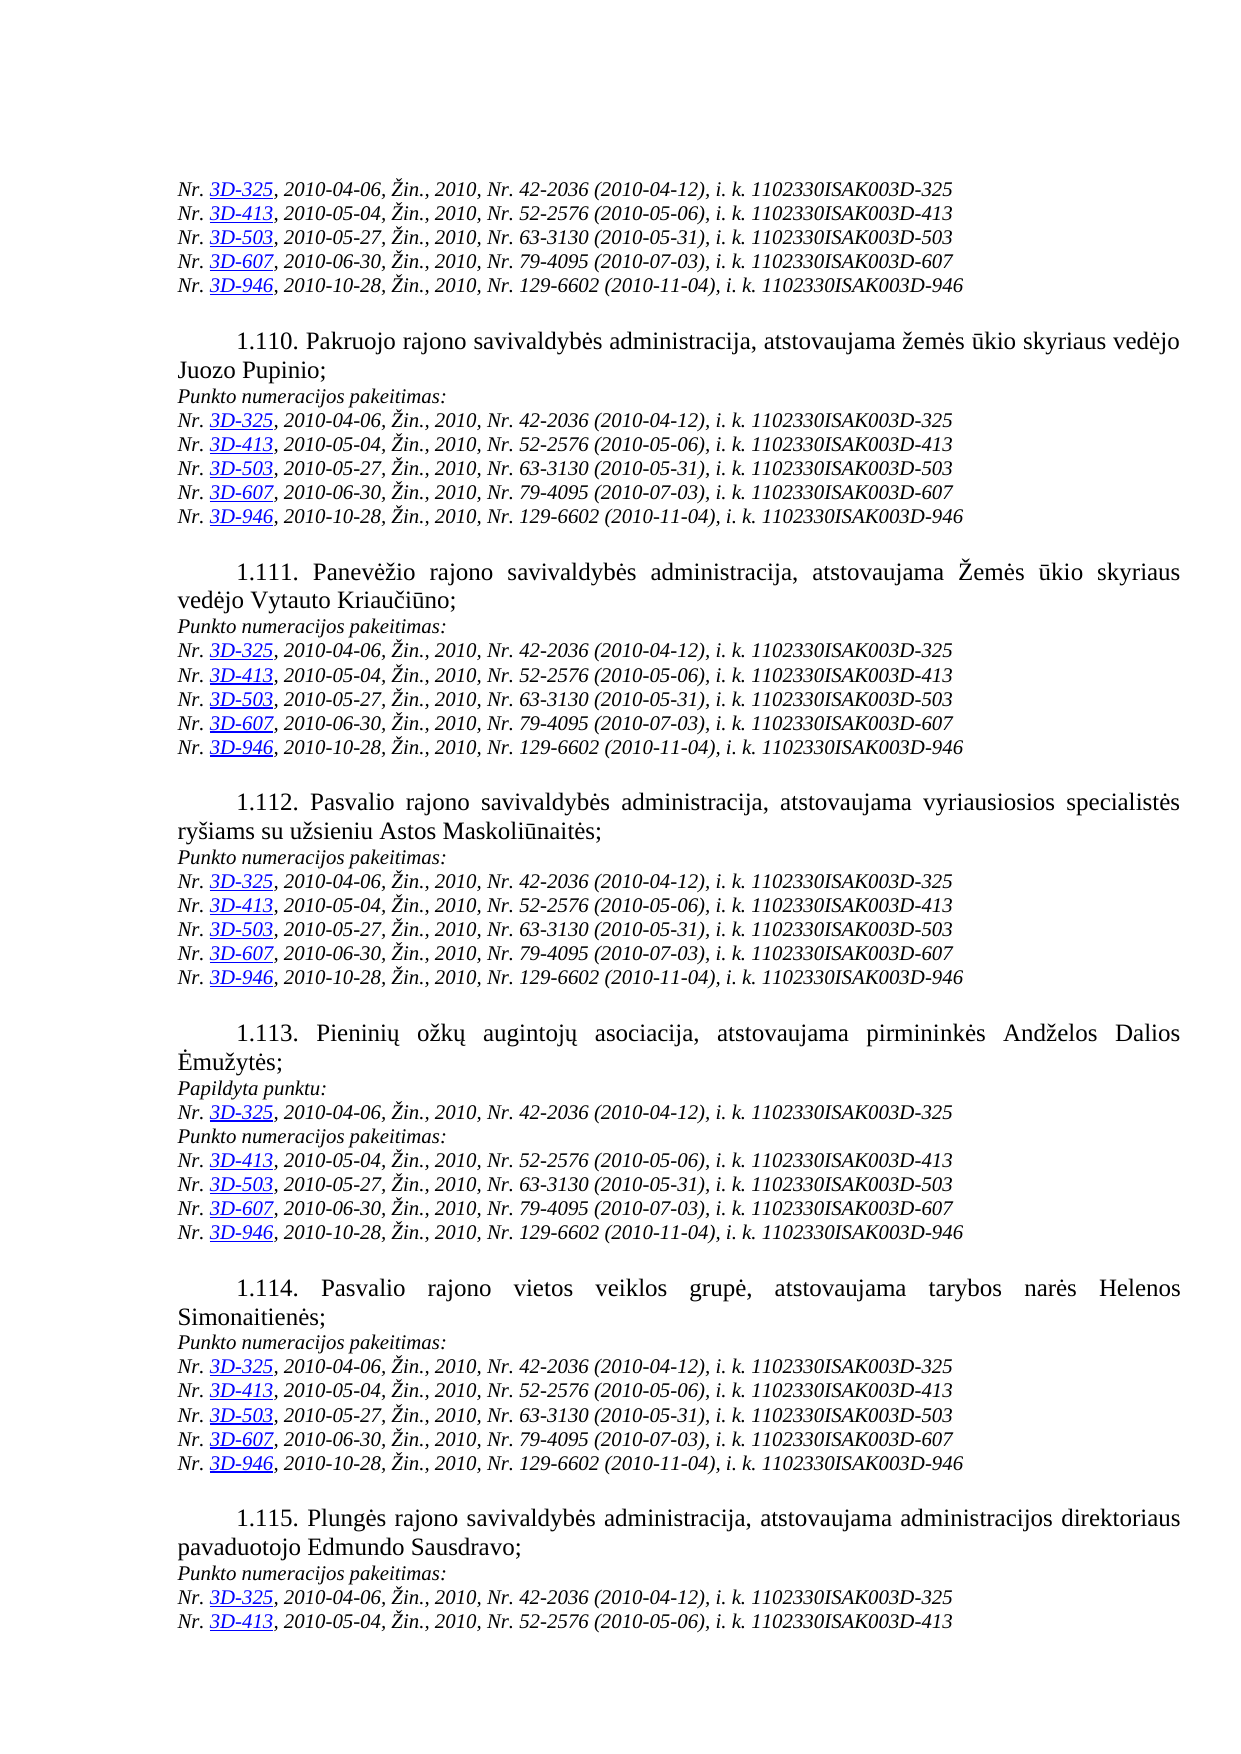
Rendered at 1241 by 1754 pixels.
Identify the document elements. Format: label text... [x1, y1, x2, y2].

text 1.115. Plungės rajono savivaldybės administracija, atstovaujama administracijos direktoriaus pavaduotojo Edmundo Sausdravo; [177, 1503, 1181, 1561]
text Nr. 3D-325, 2010-04-06, Žin., 2010, Nr. 42-2036 (2010-04-12), i. k. 1102330ISAK003D-325 [177, 177, 1181, 201]
text Nr. 3D-503, 2010-05-27, Žin., 2010, Nr. 63-3130 (2010-05-31), i. k. 1102330ISAK003D-503 [177, 687, 1181, 711]
text Punkto numeracijos pakeitimas: [177, 1124, 1181, 1148]
text Nr. 3D-946, 2010-10-28, Žin., 2010, Nr. 129-6602 (2010-11-04), i. k. 1102330ISAK003D-946 [177, 735, 1181, 759]
text Nr. 3D-607, 2010-06-30, Žin., 2010, Nr. 79-4095 (2010-07-03), i. k. 1102330ISAK003D-607 [177, 480, 1181, 504]
text Nr. 3D-946, 2010-10-28, Žin., 2010, Nr. 129-6602 (2010-11-04), i. k. 1102330ISAK003D-946 [177, 1220, 1181, 1244]
text Punkto numeracijos pakeitimas: [177, 1330, 1181, 1354]
text Nr. 3D-325, 2010-04-06, Žin., 2010, Nr. 42-2036 (2010-04-12), i. k. 1102330ISAK003D-325 [177, 408, 1181, 432]
text Nr. 3D-325, 2010-04-06, Žin., 2010, Nr. 42-2036 (2010-04-12), i. k. 1102330ISAK003D-325 [177, 1585, 1181, 1609]
text Nr. 3D-325, 2010-04-06, Žin., 2010, Nr. 42-2036 (2010-04-12), i. k. 1102330ISAK003D-325 [177, 1100, 1181, 1124]
text Nr. 3D-503, 2010-05-27, Žin., 2010, Nr. 63-3130 (2010-05-31), i. k. 1102330ISAK003D-503 [177, 456, 1181, 480]
text 1.114. Pasvalio rajono vietos veiklos grupė, atstovaujama tarybos narės Helenos Simonaitienės; [177, 1273, 1181, 1330]
text Nr. 3D-413, 2010-05-04, Žin., 2010, Nr. 52-2576 (2010-05-06), i. k. 1102330ISAK003D-413 [177, 662, 1181, 687]
text Nr. 3D-607, 2010-06-30, Žin., 2010, Nr. 79-4095 (2010-07-03), i. k. 1102330ISAK003D-607 [177, 1427, 1181, 1451]
text Punkto numeracijos pakeitimas: [177, 614, 1181, 638]
text Nr. 3D-413, 2010-05-04, Žin., 2010, Nr. 52-2576 (2010-05-06), i. k. 1102330ISAK003D-413 [177, 432, 1181, 456]
text Punkto numeracijos pakeitimas: [177, 1561, 1181, 1585]
text Nr. 3D-413, 2010-05-04, Žin., 2010, Nr. 52-2576 (2010-05-06), i. k. 1102330ISAK003D-413 [177, 201, 1181, 225]
text Nr. 3D-946, 2010-10-28, Žin., 2010, Nr. 129-6602 (2010-11-04), i. k. 1102330ISAK003D-946 [177, 273, 1181, 297]
text Punkto numeracijos pakeitimas: [177, 845, 1181, 869]
text Nr. 3D-413, 2010-05-04, Žin., 2010, Nr. 52-2576 (2010-05-06), i. k. 1102330ISAK003D-413 [177, 893, 1181, 917]
text Nr. 3D-413, 2010-05-04, Žin., 2010, Nr. 52-2576 (2010-05-06), i. k. 1102330ISAK003D-413 [177, 1609, 1181, 1633]
text Nr. 3D-946, 2010-10-28, Žin., 2010, Nr. 129-6602 (2010-11-04), i. k. 1102330ISAK003D-946 [177, 504, 1181, 528]
text Nr. 3D-413, 2010-05-04, Žin., 2010, Nr. 52-2576 (2010-05-06), i. k. 1102330ISAK003D-413 [177, 1148, 1181, 1172]
text Nr. 3D-607, 2010-06-30, Žin., 2010, Nr. 79-4095 (2010-07-03), i. k. 1102330ISAK003D-607 [177, 711, 1181, 735]
text Nr. 3D-607, 2010-06-30, Žin., 2010, Nr. 79-4095 (2010-07-03), i. k. 1102330ISAK003D-607 [177, 1196, 1181, 1220]
text Nr. 3D-503, 2010-05-27, Žin., 2010, Nr. 63-3130 (2010-05-31), i. k. 1102330ISAK003D-503 [177, 1402, 1181, 1427]
text Papildyta punktu: [177, 1076, 1181, 1100]
text Nr. 3D-503, 2010-05-27, Žin., 2010, Nr. 63-3130 (2010-05-31), i. k. 1102330ISAK003D-503 [177, 225, 1181, 249]
text Nr. 3D-946, 2010-10-28, Žin., 2010, Nr. 129-6602 (2010-11-04), i. k. 1102330ISAK003D-946 [177, 1451, 1181, 1475]
text Nr. 3D-503, 2010-05-27, Žin., 2010, Nr. 63-3130 (2010-05-31), i. k. 1102330ISAK003D-503 [177, 1172, 1181, 1196]
text Nr. 3D-607, 2010-06-30, Žin., 2010, Nr. 79-4095 (2010-07-03), i. k. 1102330ISAK003D-607 [177, 941, 1181, 965]
text Nr. 3D-413, 2010-05-04, Žin., 2010, Nr. 52-2576 (2010-05-06), i. k. 1102330ISAK003D-413 [177, 1378, 1181, 1402]
text 1.110. Pakruojo rajono savivaldybės administracija, atstovaujama žemės ūkio skyriaus vedėjo Juozo Pupinio; [177, 326, 1181, 384]
text Nr. 3D-325, 2010-04-06, Žin., 2010, Nr. 42-2036 (2010-04-12), i. k. 1102330ISAK003D-325 [177, 1354, 1181, 1378]
text 1.113. Pieninių ožkų augintojų asociacija, atstovaujama pirmininkės Andželos Dalios Ėmužytės; [177, 1018, 1181, 1076]
text Nr. 3D-325, 2010-04-06, Žin., 2010, Nr. 42-2036 (2010-04-12), i. k. 1102330ISAK003D-325 [177, 638, 1181, 662]
text Nr. 3D-946, 2010-10-28, Žin., 2010, Nr. 129-6602 (2010-11-04), i. k. 1102330ISAK003D-946 [177, 965, 1181, 989]
text 1.112. Pasvalio rajono savivaldybės administracija, atstovaujama vyriausiosios specialistės ryšiams su užsieniu Astos Maskoliūnaitės; [177, 787, 1181, 845]
text Nr. 3D-607, 2010-06-30, Žin., 2010, Nr. 79-4095 (2010-07-03), i. k. 1102330ISAK003D-607 [177, 249, 1181, 273]
text 1.111. Panevėžio rajono savivaldybės administracija, atstovaujama Žemės ūkio skyriaus vedėjo Vytauto Kriaučiūno; [177, 557, 1181, 614]
text Nr. 3D-503, 2010-05-27, Žin., 2010, Nr. 63-3130 (2010-05-31), i. k. 1102330ISAK003D-503 [177, 917, 1181, 941]
text Nr. 3D-325, 2010-04-06, Žin., 2010, Nr. 42-2036 (2010-04-12), i. k. 1102330ISAK003D-325 [177, 869, 1181, 893]
text Punkto numeracijos pakeitimas: [177, 384, 1181, 408]
